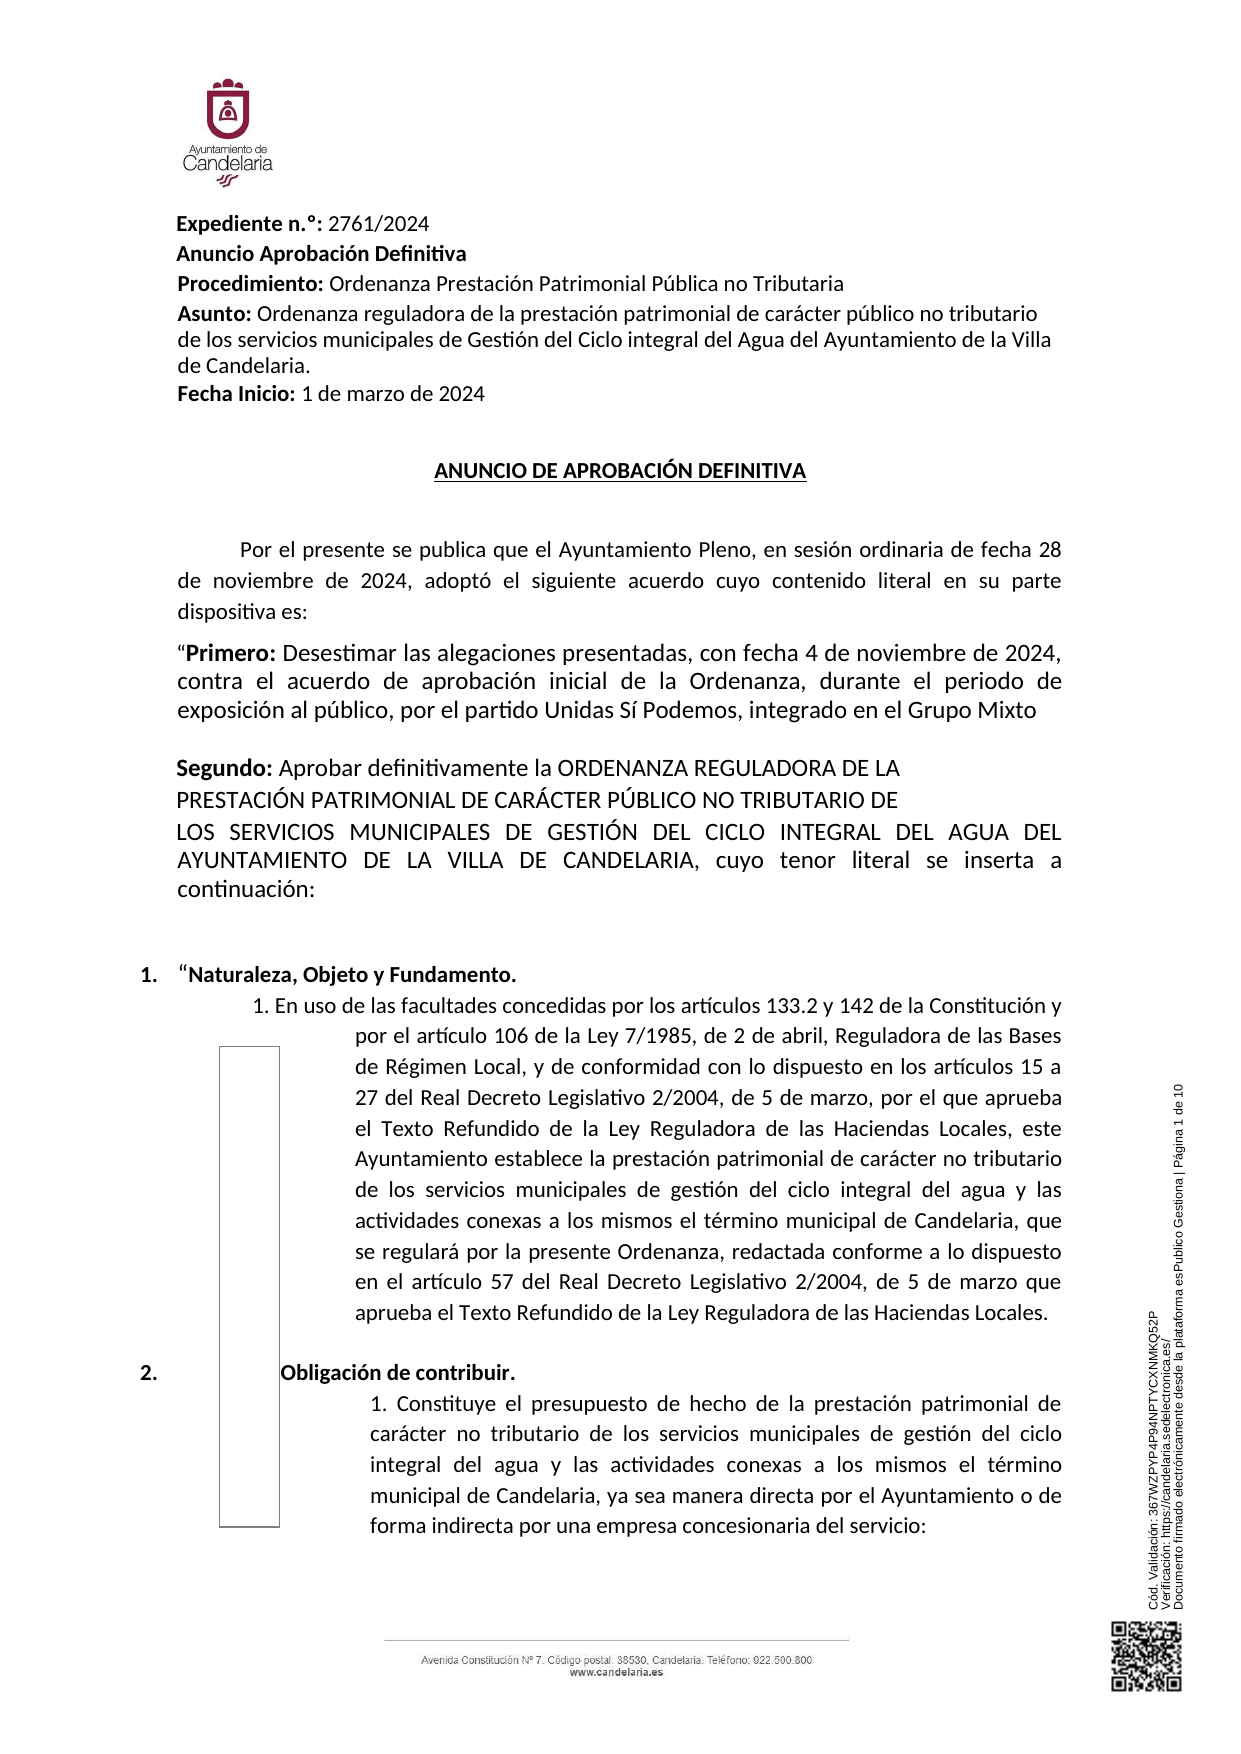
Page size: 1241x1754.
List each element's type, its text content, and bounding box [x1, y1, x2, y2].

text LOS SERVICIOS MUNICIPALES DE GESTIÓN DEL CICLO INTEGRAL DEL AGUA DEL AYUNTAMIENTO DE LA VILLA DE CANDELARIA, cuyo tenor literal se inserta a continuación: [176, 817, 1063, 903]
list Obligación de contribuir. [140, 1358, 219, 1386]
text Asunto: Ordenanza reguladora de la prestación patrimonial de carácter público no tributario de los servicios municipales de Gestión del Ciclo integral del Agua del Ayuntamiento de la Villa de Candelaria. [177, 300, 1063, 379]
text 1. En uso de las facultades concedidas por los artículos 133.2 y 142 de la Constitución y por el artículo 106 de la Ley 7/1985, de 2 de abril, Reguladora de las Bases de Régimen Local, y de conformidad con lo dispuesto en los artículos 15 a 27 del Real Decreto Legislativo 2/2004, de 5 de marzo, por el que aprueba el Texto Refundido de la Ley Reguladora de las Haciendas Locales, este Ayuntamiento establece la prestación patrimonial de carácter no tributario de los servicios municipales de gestión del ciclo integral del agua y las actividades conexas a los mismos el término municipal de Candelaria, que se regulará por la presente Ordenanza, redactada conforme a lo dispuesto en el artículo 57 del Real Decreto Legislativo 2/2004, de 5 de marzo que aprueba el Texto Refundido de la Ley Reguladora de las Haciendas Locales. [252, 991, 1063, 1326]
text Fecha Inicio: 1 de marzo de 2024 [177, 379, 1063, 407]
text Anuncio Aprobación Definitiva [176, 239, 1063, 267]
subtitle ANUNCIO DE APROBACIÓN DEFINITIVA [177, 457, 1063, 484]
text Expediente n.º: 2761/2024 [176, 209, 1063, 237]
text Segundo: Aprobar definitivamente la ORDENANZA REGULADORA DE LA [176, 753, 1063, 782]
text “Primero: Desestimar las alegaciones presentadas, con fecha 4 de noviembre de 2024, contra el acuerdo de aprobación inicial de la Ordenanza, durante el periodo de exposición al público, por el partido Unidas Sí Podemos, integrado en el Grupo Mixto [176, 638, 1063, 724]
list Obligación de contribuir. [220, 1358, 279, 1386]
list Obligación de contribuir. [280, 1358, 1063, 1386]
list “Naturaleza, Objeto y Fundamento. [140, 958, 1063, 988]
text PRESTACIÓN PATRIMONIAL DE CARÁCTER PÚBLICO NO TRIBUTARIO DE [176, 785, 1063, 814]
text 1. Constituye el presupuesto de hecho de la prestación patrimonial de carácter no tributario de los servicios municipales de gestión del ciclo integral del agua y las actividades conexas a los mismos el término municipal de Candelaria, ya sea manera directa por el Ayuntamiento o de forma indirecta por una empresa concesionaria del servicio: [267, 1389, 1063, 1539]
text Procedimiento: Ordenanza Prestación Patrimonial Pública no Tributaria [177, 269, 1063, 297]
text Por el presente se publica que el Ayuntamiento Pleno, en sesión ordinaria de fecha 28 de noviembre de 2024, adoptó el siguiente acuerdo cuyo contenido literal en su parte dispositiva es: [177, 535, 1063, 625]
